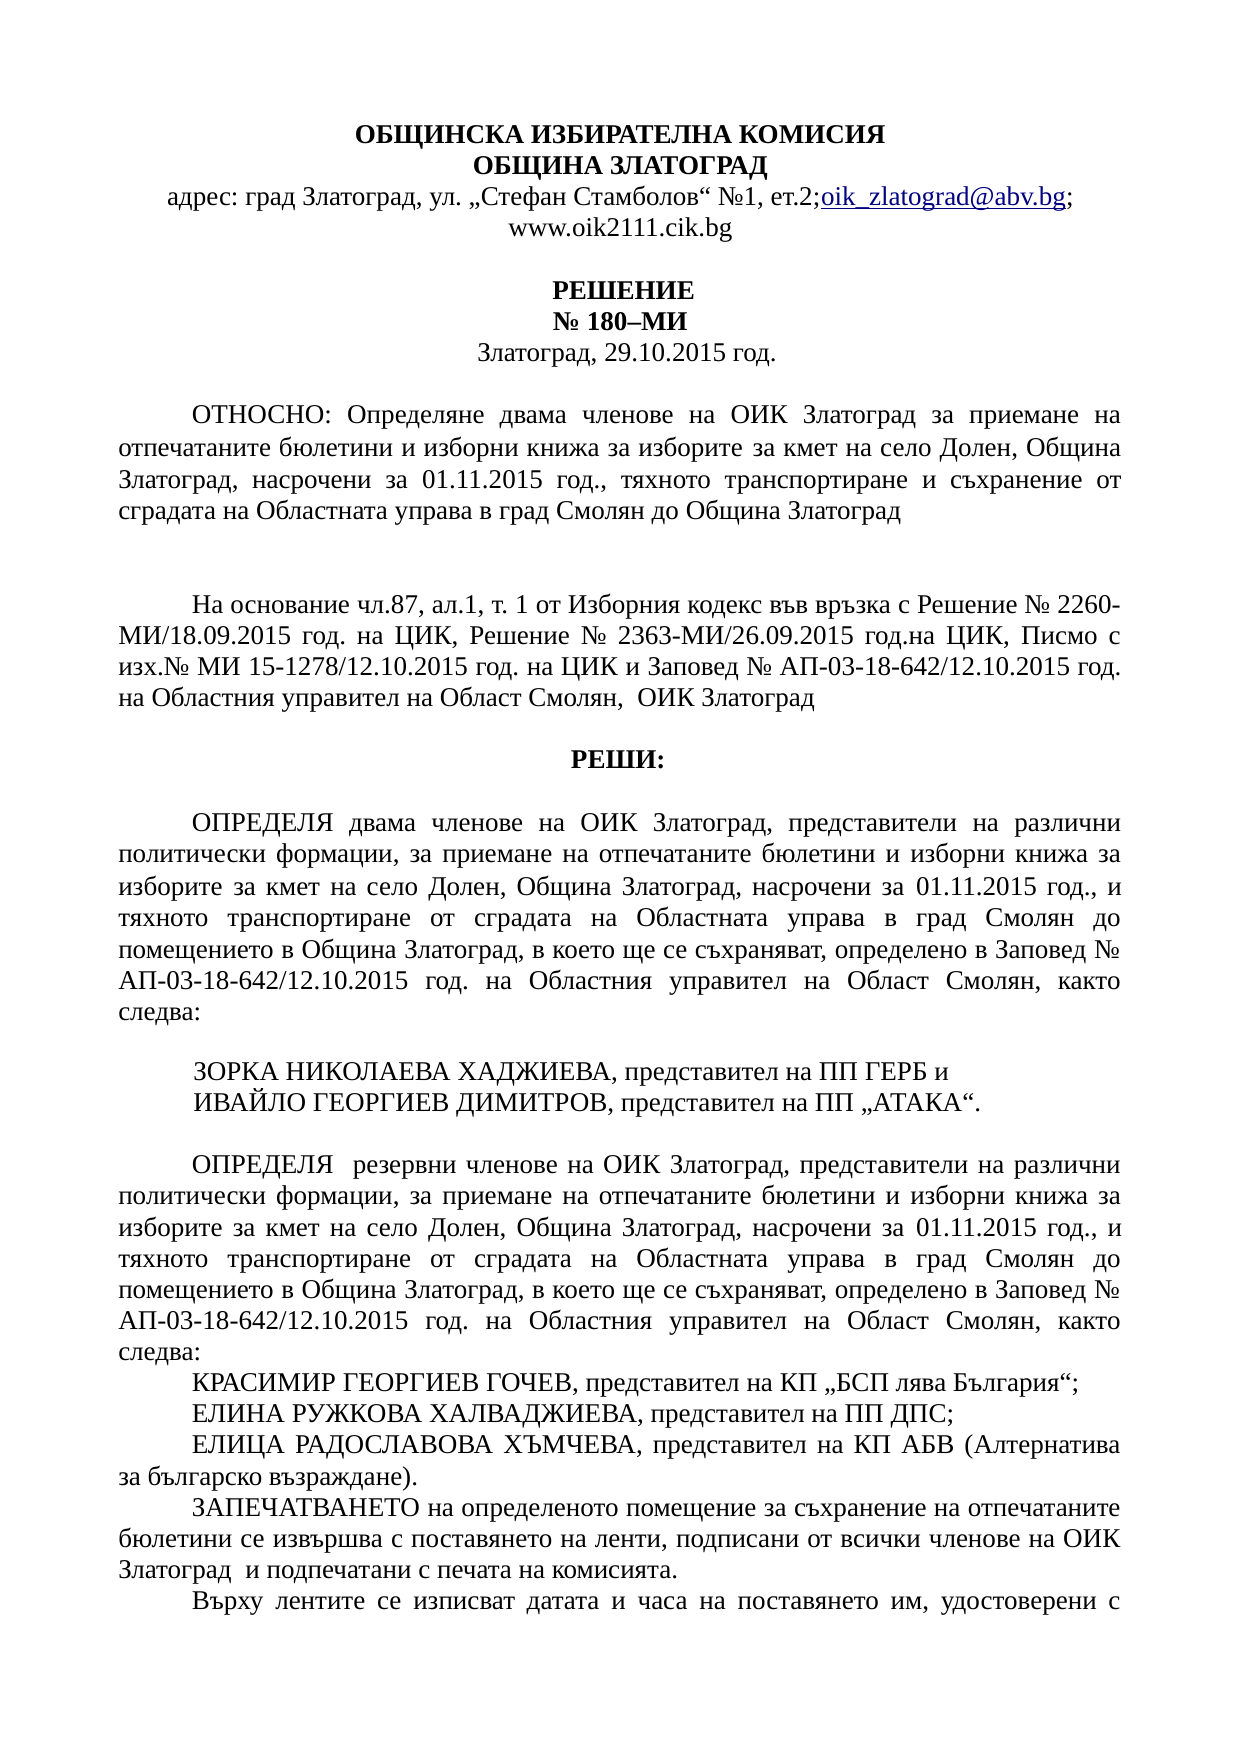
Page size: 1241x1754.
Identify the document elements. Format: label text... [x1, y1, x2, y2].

text ОПРЕДЕЛЯ двама членове на ОИК Златоград, представители на различни политически формации, за приемане на отпечатаните бюлетини и изборни книжа за изборите за кмет на село Долен, Община Златоград, насрочени за 01.11.2015 год., и тяхното транспортиране от сградата на Областната управа в град Смолян до помещението в Община Златоград, в което ще се съхраняват, определено в Заповед № АП-03-18-642/12.10.2015 год. на Областния управител на Област Смолян, както следва: [118, 806, 1122, 1026]
text ОТНОСНО: Определяне двама членове на ОИК Златоград за приемане на отпечатаните бюлетини и изборни книжа за изборите за кмет на село Долен, Община Златоград, насрочени за 01.11.2015 год., тяхното транспортиране и съхранение от сградата на Областната управа в град Смолян до Община Златоград [118, 398, 1122, 525]
text Върху лентите се изписват датата и часа на поставянето им, удостоверени с [118, 1584, 1122, 1616]
text На основание чл.87, ал.1, т. 1 от Изборния кодекс във връзка с Решение № 2260-МИ/18.09.2015 год. на ЦИК, Решение № 2363-МИ/26.09.2015 год.на ЦИК, Писмо с изх.№ МИ 15-1278/12.10.2015 год. на ЦИК и Заповед № АП-03-18-642/12.10.2015 год. на Областния управител на Област Смолян, ОИК Златоград [118, 588, 1122, 712]
list ЗОРКА НИКОЛАЕВА ХАДЖИЕВА, представител на ПП ГЕРБ и [156, 1055, 1122, 1086]
text адрес: град Златоград, ул. „Стефан Стамболов“ №1, ет.2;oik_zlatograd@abv.bg; [118, 180, 1122, 212]
text ОПРЕДЕЛЯ резервни членове на ОИК Златоград, представители на различни политически формации, за приемане на отпечатаните бюлетини и изборни книжа за изборите за кмет на село Долен, Община Златоград, насрочени за 01.11.2015 год., и тяхното транспортиране от сградата на Областната управа в град Смолян до помещението в Община Златоград, в което ще се съхраняват, определено в Заповед № АП-03-18-642/12.10.2015 год. на Областния управител на Област Смолян, както следва: [118, 1148, 1122, 1366]
text Златоград, 29.10.2015 год. [118, 336, 1122, 367]
text № 180–МИ [118, 305, 1122, 336]
text ЗАПЕЧАТВАНЕТО на определеното помещение за съхранение на отпечатаните бюлетини се извършва с поставянето на ленти, подписани от всички членове на ОИК Златоград и подпечатани с печата на комисията. [118, 1491, 1122, 1584]
text РЕШИ: [118, 743, 1122, 774]
text ЕЛИНА РУЖКОВА ХАЛВАДЖИЕВА, представител на ПП ДПС; [118, 1397, 1122, 1429]
list ИВАЙЛО ГЕОРГИЕВ ДИМИТРОВ, представител на ПП „АТАКА“. [156, 1086, 1122, 1117]
text ЕЛИЦА РАДОСЛАВОВА ХЪМЧЕВА, представител на КП АБВ (Алтернатива за българско възраждане). [118, 1429, 1122, 1491]
text РЕШЕНИЕ [118, 274, 1122, 305]
text КРАСИМИР ГЕОРГИЕВ ГОЧЕВ, представител на КП „БСП лява България“; [118, 1366, 1122, 1397]
text ОБЩИНСКА ИЗБИРАТЕЛНА КОМИСИЯ [118, 118, 1122, 149]
text ОБЩИНА ЗЛАТОГРАД [118, 149, 1122, 180]
text www.oik2111.cik.bg [118, 212, 1122, 243]
